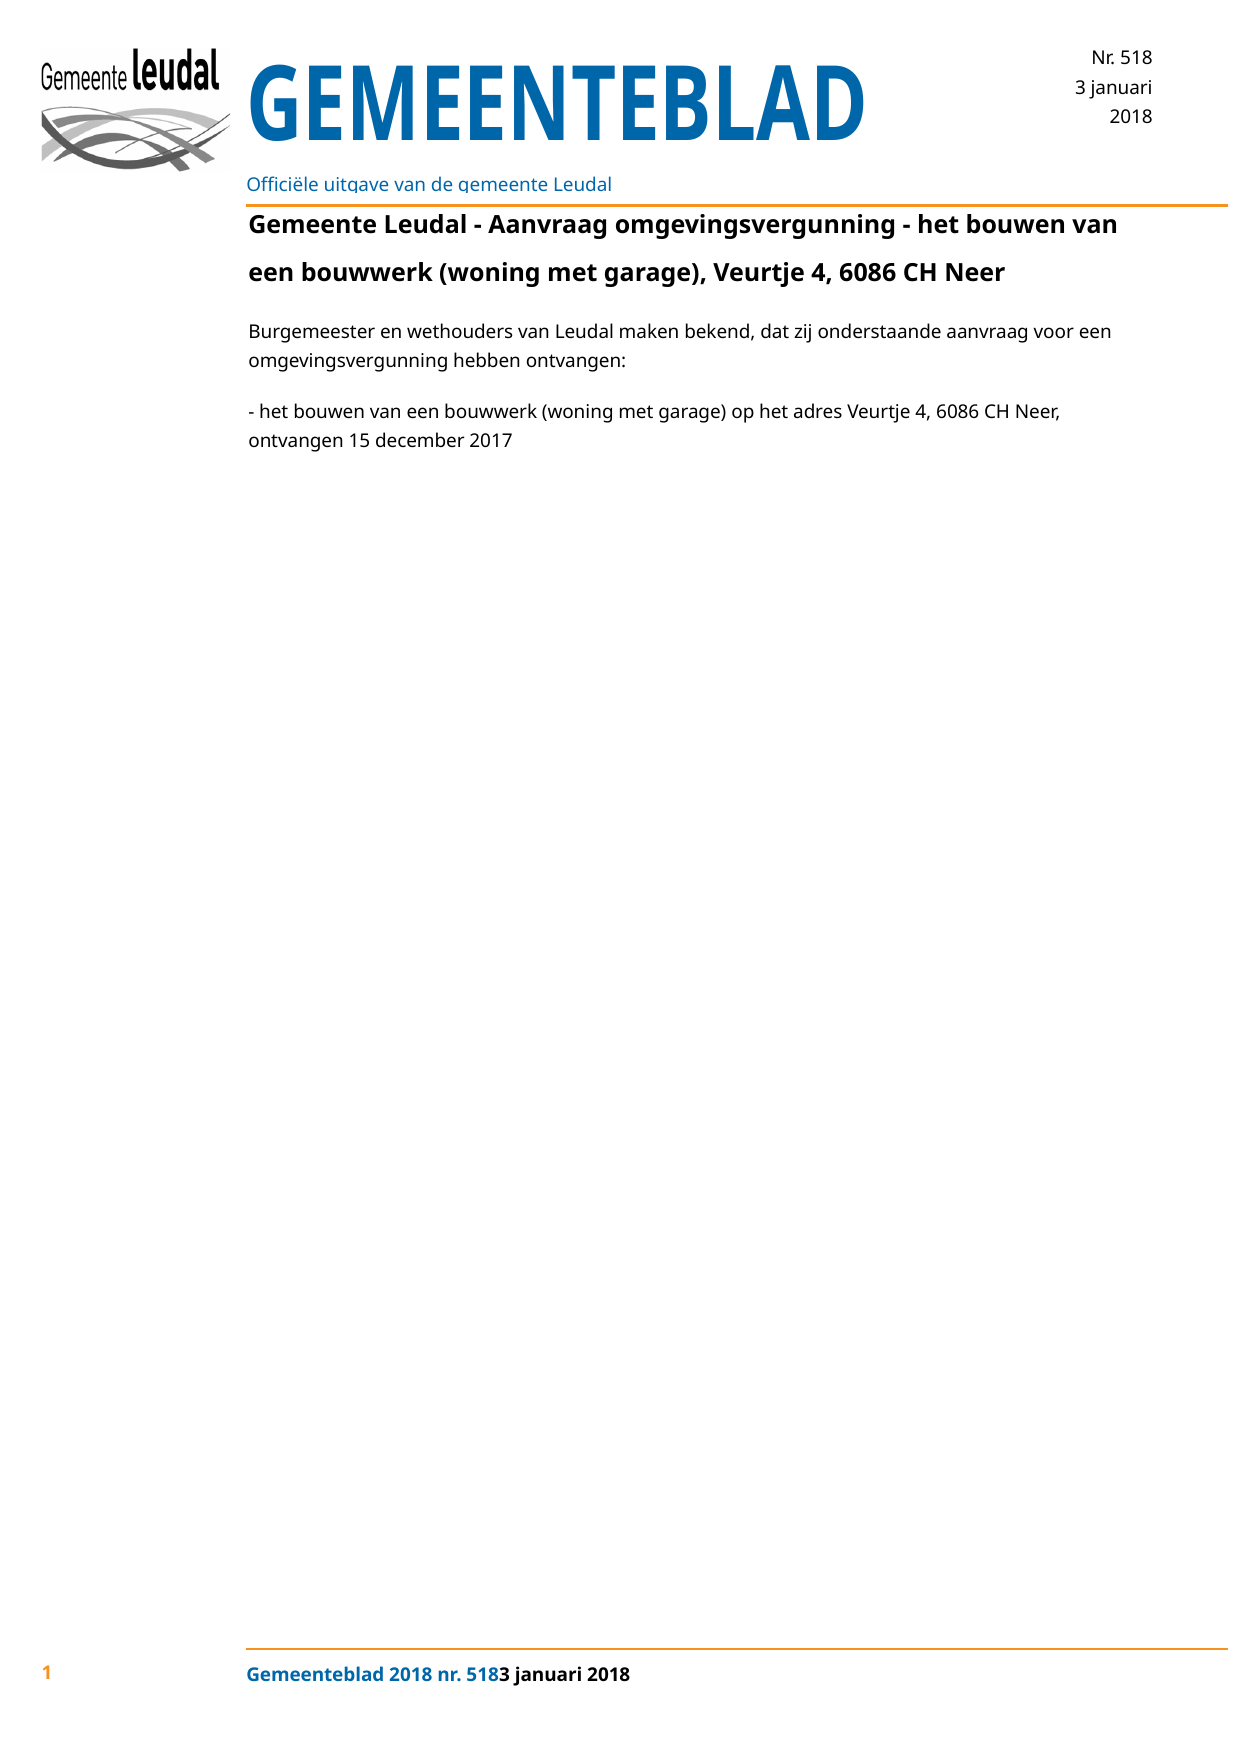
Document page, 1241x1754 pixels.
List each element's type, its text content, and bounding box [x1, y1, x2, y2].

text Gemeente Leudal - Aanvraag omgevingsvergunning - het bouwen van een bouwwerk (woning met garage), Veurtje 4, 6086 CH Neer [248, 207, 1152, 288]
text Burgemeester en wethouders van Leudal maken bekend, dat zij onderstaande aanvraag voor een omgevingsvergunning hebben ontvangen: [248, 318, 1152, 373]
text - het bouwen van een bouwwerk (woning met garage) op het adres Veurtje 4, 6086 CH Neer, ontvangen 15 december 2017 [248, 398, 1152, 453]
picture [41, 47, 231, 172]
